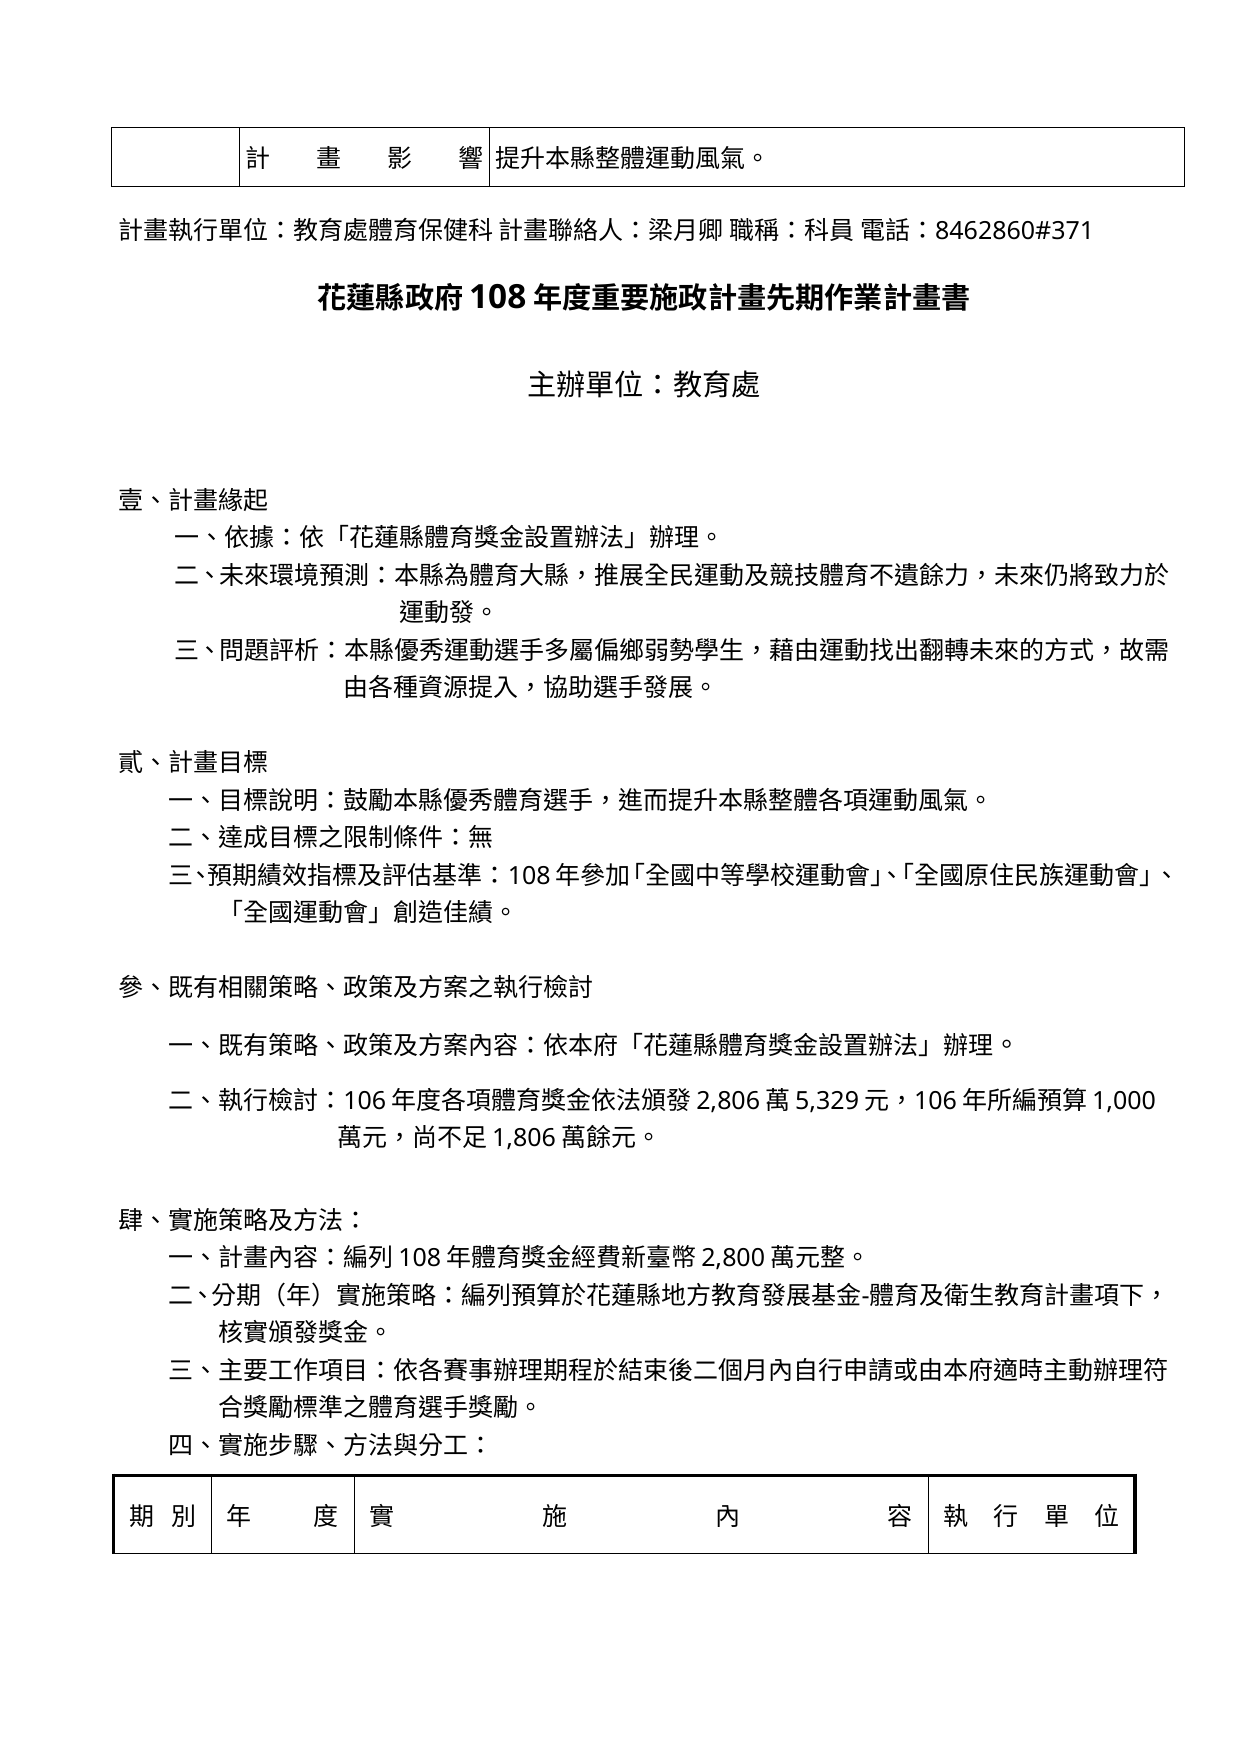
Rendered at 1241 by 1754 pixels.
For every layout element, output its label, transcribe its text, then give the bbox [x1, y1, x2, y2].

text 三、主要工作項目：依各賽事辦理期程於結束後二個月內自行申請或由本府適時主動辦理符合獎勵標準之體育選手獎勵。 [168, 1350, 1169, 1425]
text 一、既有策略、政策及方案內容：依本府「花蓮縣體育獎金設置辦法」辦理。 [168, 1005, 1169, 1080]
text 二、未來環境預測：本縣為體育大縣，推展全民運動及競技體育不遺餘力，未來仍將致力於運動發。 [174, 555, 1169, 630]
text 參、既有相關策略、政策及方案之執行檢討 [118, 967, 1169, 1005]
table_header 執行單位 [929, 1477, 1133, 1553]
text 一、目標說明：鼓勵本縣優秀體育選手，進而提升本縣整體各項運動風氣。 [168, 780, 1169, 817]
table_cell 計畫影響 [240, 128, 489, 186]
table_header 年度 [212, 1477, 354, 1553]
text 一、依據：依「花蓮縣體育獎金設置辦法」辦理。 [118, 517, 1169, 555]
table_cell [112, 128, 239, 186]
text 四、實施步驟、方法與分工： [168, 1425, 1169, 1462]
text 貳、計畫目標 [118, 742, 1169, 780]
text 計畫執行單位：教育處體育保健科 計畫聯絡人：梁月卿 職稱：科員 電話：8462860#371 [118, 210, 1169, 247]
text 二、達成目標之限制條件：無 [168, 817, 1169, 855]
table_cell 提升本縣整體運動風氣。 [490, 128, 1184, 186]
text 二、執行檢討：106年度各項體育獎金依法頒發2,806萬5,329元，106年所編預算1,000萬元，尚不足1,806萬餘元。 [168, 1080, 1169, 1155]
table_header 期別 [115, 1477, 211, 1553]
text 主辦單位：教育處 [118, 345, 1169, 420]
text 一、計畫內容：編列108年體育獎金經費新臺幣2,800萬元整。 [168, 1237, 1169, 1275]
text 三、問題評析：本縣優秀運動選手多屬偏鄉弱勢學生，藉由運動找出翻轉未來的方式，故需由各種資源提入，協助選手發展。 [174, 630, 1169, 705]
table_header 實施內容 [355, 1477, 928, 1553]
text 二、分期（年）實施策略：編列預算於花蓮縣地方教育發展基金-體育及衛生教育計畫項下，核實頒發獎金。 [168, 1275, 1169, 1350]
text 壹、計畫緣起 [118, 480, 1169, 517]
text 花蓮縣政府108年度重要施政計畫先期作業計畫書 [118, 258, 1169, 333]
text 肆、實施策略及方法： [118, 1200, 1169, 1237]
text 三、預期績效指標及評估基準：108年參加「全國中等學校運動會」、「全國原住民族運動會」、「全國運動會」創造佳績。 [168, 855, 1169, 930]
